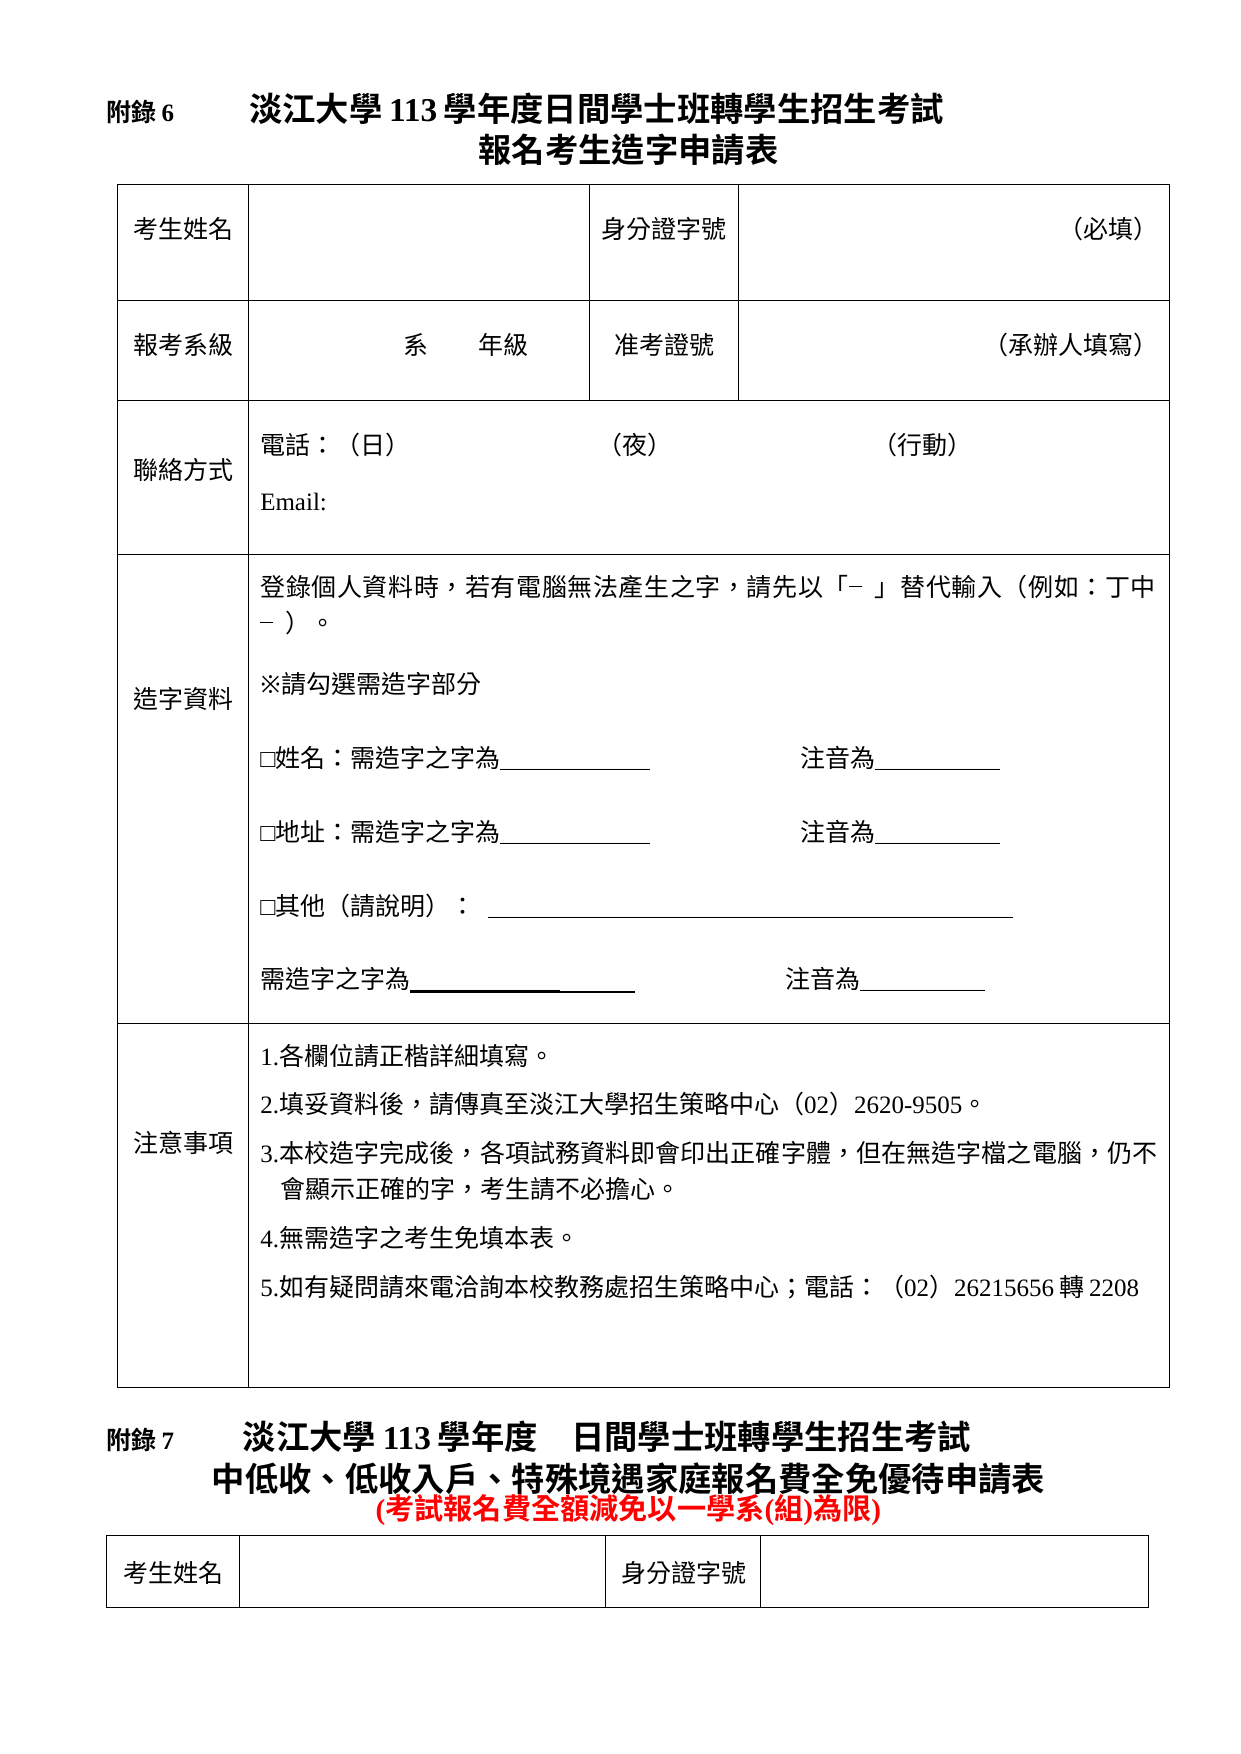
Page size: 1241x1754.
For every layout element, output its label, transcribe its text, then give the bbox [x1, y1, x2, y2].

table_header （必填） [739, 185, 1169, 300]
table_cell 造字資料 [118, 555, 248, 1022]
table_cell 登錄個人資料時，若有電腦無法產生之字，請先以「╴」替代輸入（例如：丁中╴）。 ※請勾選需造字部分 □姓名：需造字之字為＿＿＿＿＿＿ 注音為＿＿＿＿＿ □地址：需造字之字為＿＿＿＿＿＿ 注音為＿＿＿＿＿ □其他（請說明）： ＿＿＿＿＿＿＿＿＿＿＿＿＿＿＿＿＿＿＿＿＿ 需造字之字為＿＿＿＿＿＿ 注音為＿＿＿＿＿ [249, 555, 1169, 1022]
table_header [240, 1536, 605, 1607]
text 中低收、低收入戶、特殊境遇家庭報名費全免優待申請表 [106, 1458, 1150, 1500]
text 報名考生造字申請表 [106, 129, 1150, 171]
table_header 身分證字號 [590, 185, 738, 300]
table_cell 准考證號 [590, 301, 738, 399]
table_header 身分證字號 [606, 1536, 760, 1607]
text 附錄6 淡江大學113學年度日間學士班轉學生招生考試 [106, 88, 1150, 129]
table_header [249, 185, 589, 300]
text (考試報名費全額減免以一學系(組)為限) [805, 1500, 876, 1525]
text 附錄7 淡江大學113學年度 日間學士班轉學生招生考試 [106, 1416, 1150, 1458]
table_header [761, 1536, 1148, 1607]
table_header 考生姓名 [118, 185, 248, 300]
table_cell （承辦人填寫） [739, 301, 1169, 399]
text (考試報名費全額減免以一學系(組)為限) [106, 1500, 382, 1525]
table_cell 1.各欄位請正楷詳細填寫。 2.填妥資料後，請傳真至淡江大學招生策略中心（02）2620-9505。 3.本校造字完成後，各項試務資料即會印出正確字體，但在無造字檔之電腦，仍不會顯示正確的字，考生請不必擔心。 4.無需造字之考生免填本表。 5.如有疑問請來電洽詢本校教務處招生策略中心；電話：（02）26215656轉2208 [249, 1024, 1169, 1387]
text (考試報名費全額減免以一學系(組)為限) [873, 1500, 1150, 1525]
text (考試報名費全額減免以一學系(組)為限) [769, 1500, 808, 1525]
text (考試報名費全額減免以一學系(組)為限) [380, 1500, 771, 1525]
table_cell 注意事項 [118, 1024, 248, 1387]
table_cell 系 年級 [249, 301, 589, 399]
table_cell 聯絡方式 [118, 401, 248, 554]
table_cell 報考系級 [118, 301, 248, 399]
table_header 考生姓名 [107, 1536, 239, 1607]
table_cell 電話：（日） （夜） （行動） Email: [249, 401, 1169, 554]
